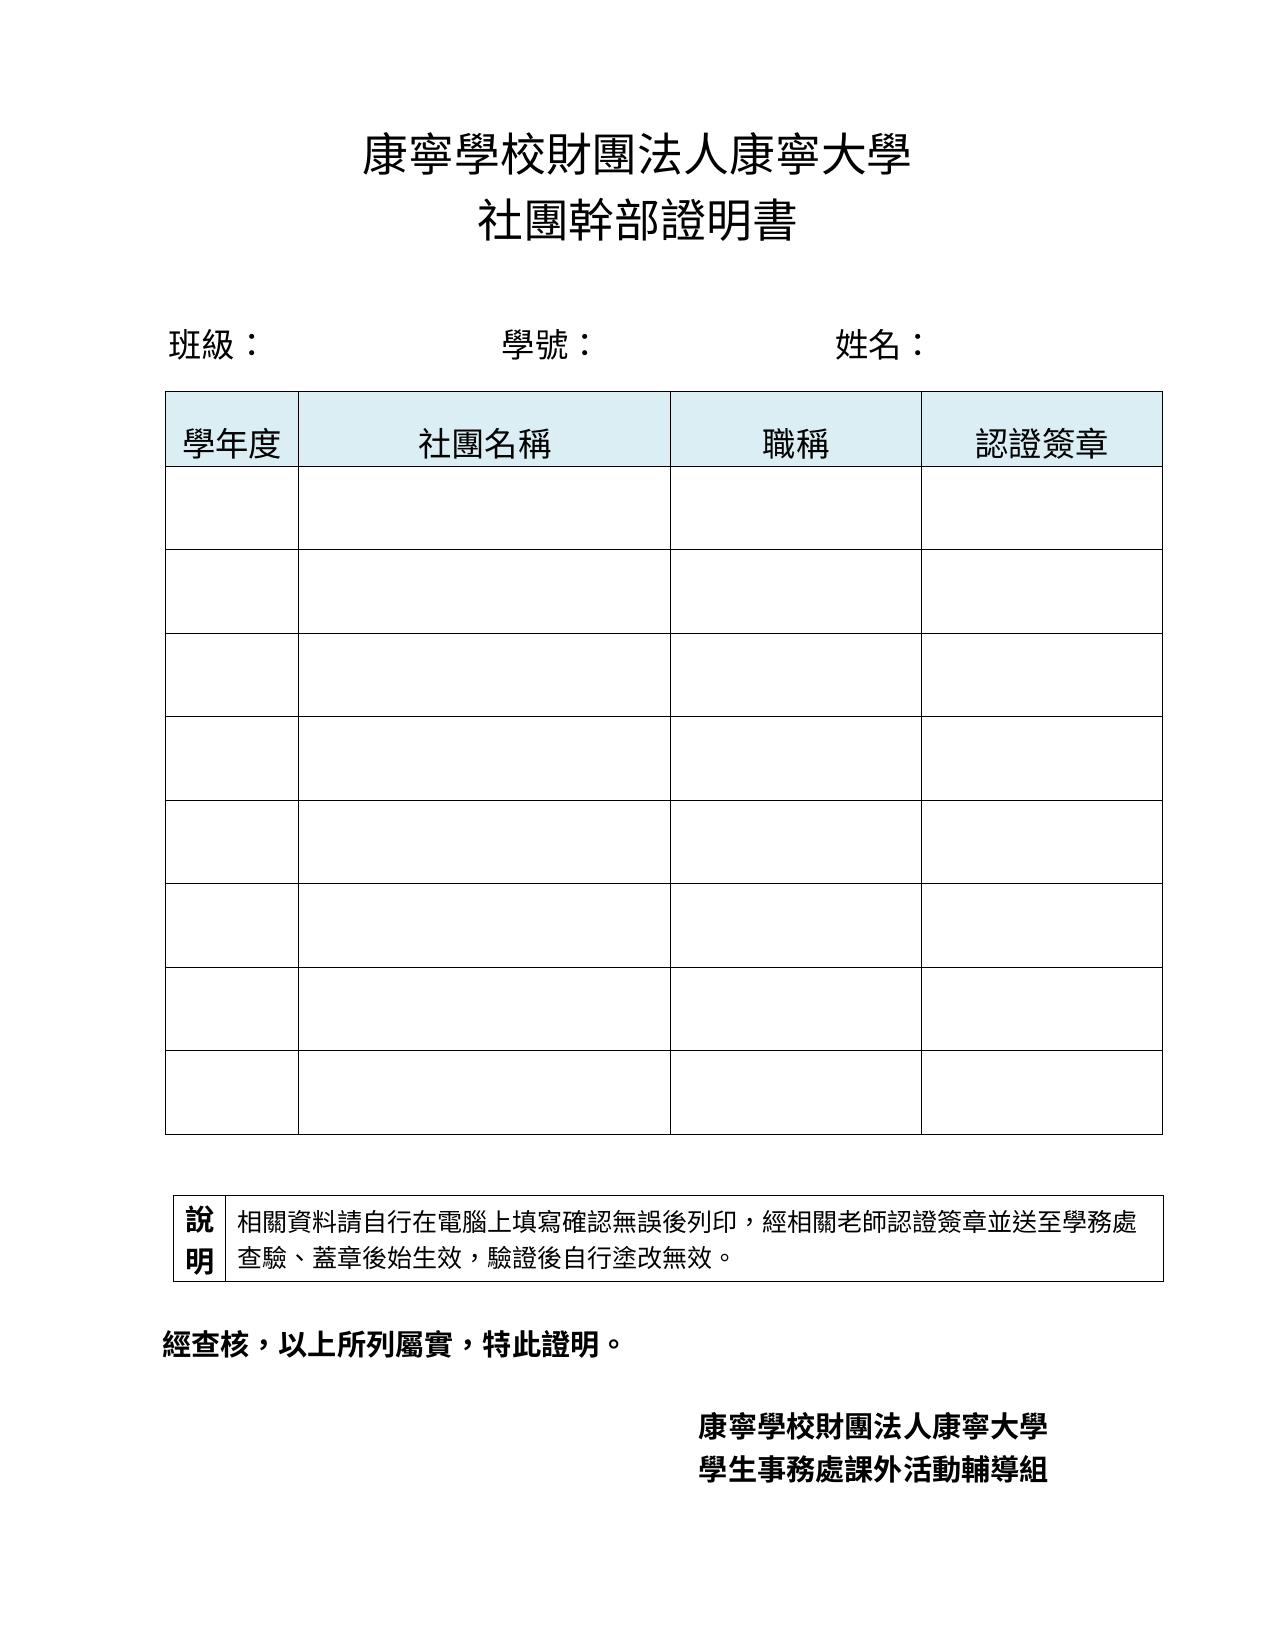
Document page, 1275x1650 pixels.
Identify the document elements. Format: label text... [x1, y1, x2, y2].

table_cell [922, 634, 1162, 716]
table_cell [671, 1051, 921, 1134]
table_header 學年度 [166, 392, 298, 466]
text 班級： 學號： 姓名： [118, 319, 1157, 367]
table_header 職稱 [671, 392, 921, 466]
table_cell [166, 1051, 298, 1134]
table_cell [166, 968, 298, 1050]
table_cell [166, 550, 298, 633]
table_header 認證簽章 [922, 392, 1162, 466]
table_cell [922, 550, 1162, 633]
table_cell [299, 550, 670, 633]
table_cell [671, 801, 921, 883]
text 經查核，以上所列屬實，特此證明。 [118, 1322, 1157, 1364]
table_cell [922, 1051, 1162, 1134]
table_header 社團名稱 [299, 392, 670, 466]
table_cell [299, 634, 670, 716]
table_cell [922, 801, 1162, 883]
table_cell [671, 884, 921, 967]
table_cell [166, 717, 298, 800]
table_cell [922, 884, 1162, 967]
table_cell [299, 717, 670, 800]
text 社團幹部證明書 [118, 184, 1157, 251]
table_cell [922, 968, 1162, 1050]
table_cell [299, 884, 670, 967]
table_cell [299, 467, 670, 549]
table_cell [671, 717, 921, 800]
table_cell [166, 884, 298, 967]
table_cell [166, 467, 298, 549]
text 康寧學校財團法人康寧大學 [118, 118, 1157, 184]
text 康寧學校財團法人康寧大學 [118, 1404, 1157, 1446]
text 學生事務處課外活動輔導組 [118, 1446, 1157, 1488]
table_cell [922, 467, 1162, 549]
table_header 說明 [174, 1196, 225, 1281]
table_cell [299, 801, 670, 883]
table_cell [166, 634, 298, 716]
table_cell [299, 1051, 670, 1134]
table_cell [922, 717, 1162, 800]
table_cell [671, 968, 921, 1050]
table_cell [299, 968, 670, 1050]
table_header 相關資料請自行在電腦上填寫確認無誤後列印，經相關老師認證簽章並送至學務處查驗、蓋章後始生效，驗證後自行塗改無效。 [226, 1196, 1163, 1281]
table_cell [671, 467, 921, 549]
table_cell [671, 634, 921, 716]
table_cell [671, 550, 921, 633]
table_cell [166, 801, 298, 883]
